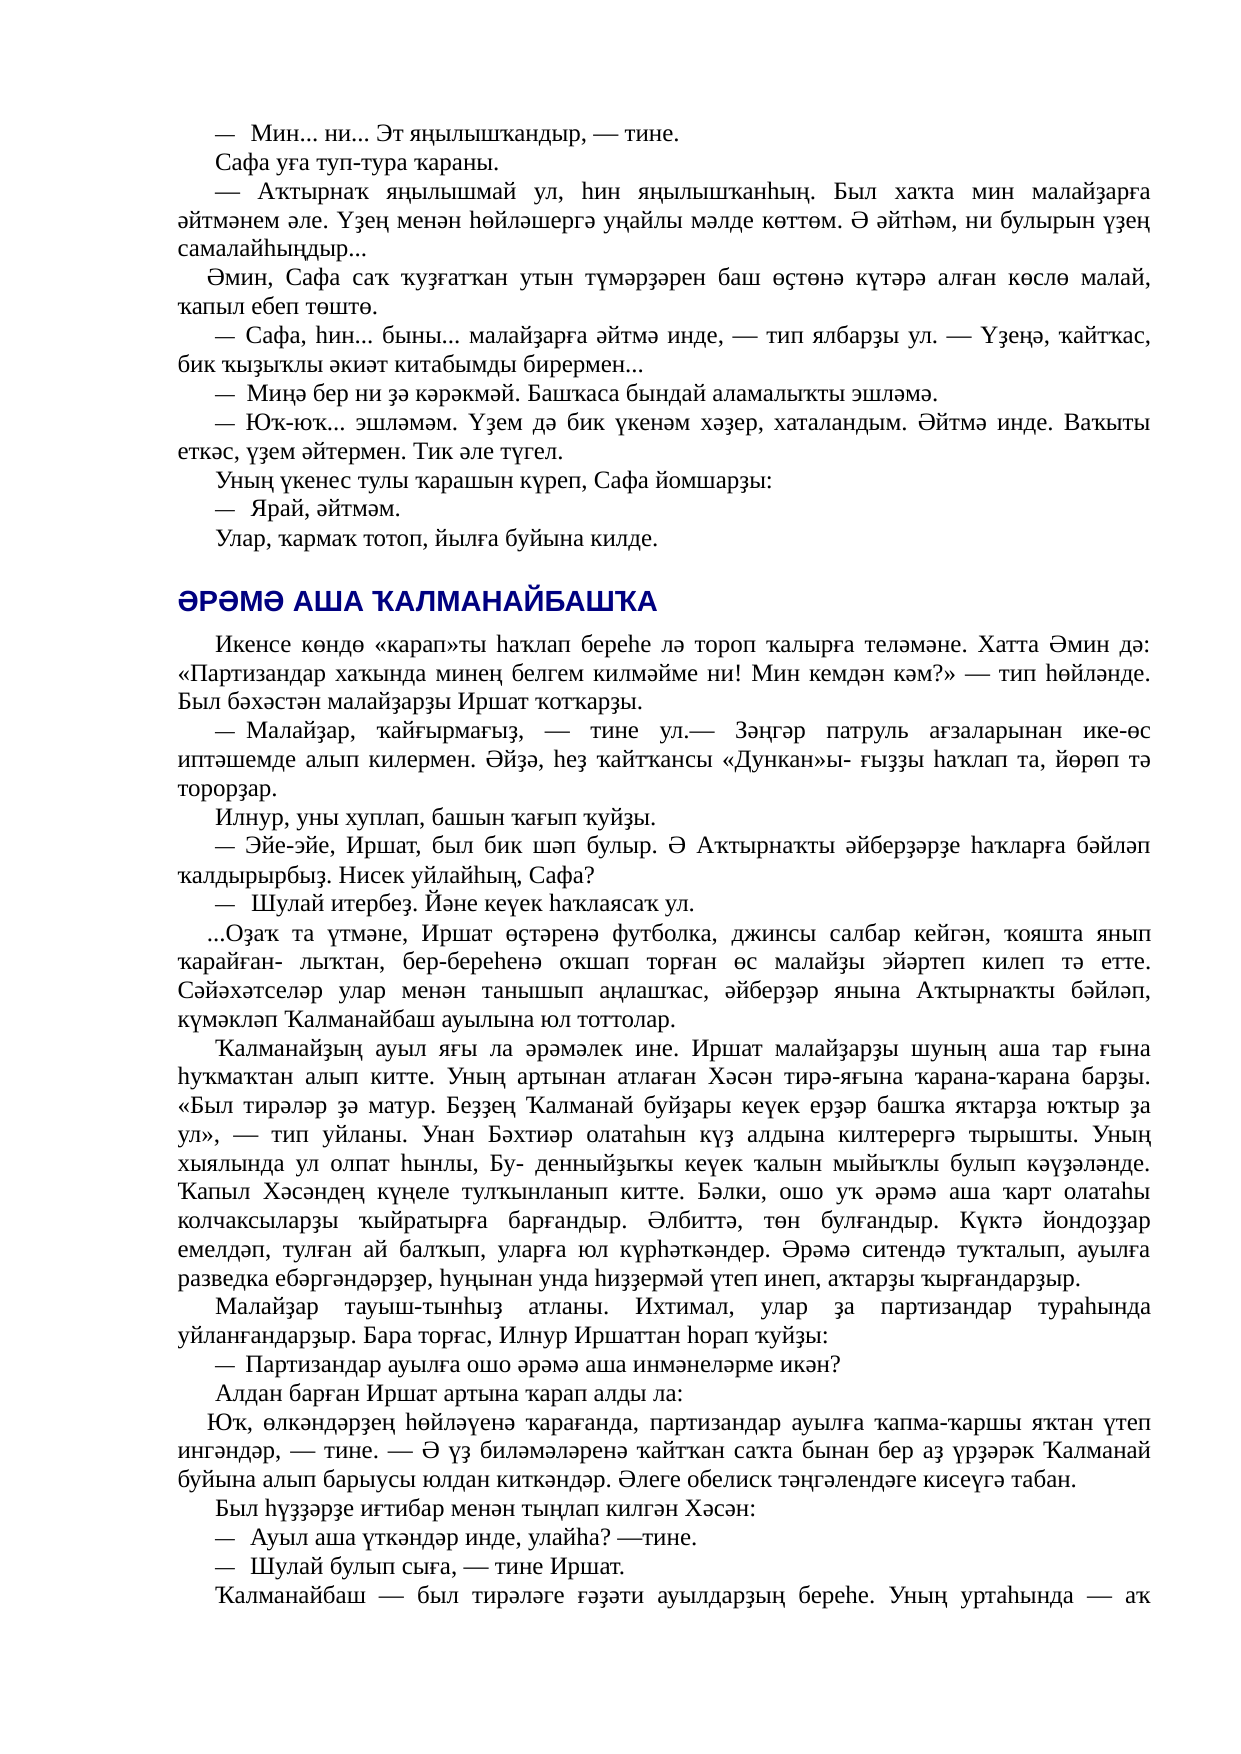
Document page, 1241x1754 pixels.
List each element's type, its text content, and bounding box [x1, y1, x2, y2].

subtitle ӘРӘМӘ АША ҠАЛМАНАЙБАШҠА [177, 583, 1152, 617]
text Был һүҙҙәрҙе иғтибар менән тыңлап килгән Хәсән: [177, 1493, 1152, 1522]
text Алдан барған Иршат артына ҡарап алды ла: [177, 1378, 1152, 1407]
list Малайҙар, ҡайғырмағыҙ, — тине ул.— Зәңгәр патруль ағзаларынан ике-өс иптәшемде алып килермен. Әйҙә, һеҙ ҡайтҡансы «Дункан»ы- ғыҙҙы һаҡлап та, йөрөп тә торорҙар. [177, 715, 1152, 802]
text Икенсе көндө «карап»ты һаҡлап береһе лә тороп ҡалырға теләмәне. Хатта Әмин дә: «Партизандар хаҡында минең белгем килмәйме ни! Мин кемдән кәм?» — тип һөйләнде. Был бәхәстән малайҙарҙы Иршат ҡотҡарҙы. [177, 629, 1152, 715]
list Ярай, әйтмәм. [177, 493, 1152, 523]
list Мин... ни... Эт яңылышҡандыр, — тине. [177, 118, 1152, 147]
list Ауыл аша үткәндәр инде, улайһа? —тине. [177, 1522, 1152, 1551]
text Сафа уға туп-тура ҡараны. [177, 147, 1152, 176]
text — Аҡтырнаҡ яңылышмай ул, һин яңылышҡанһың. Был хаҡта мин малайҙарға әйтмәнем әле. Үҙең менән һөйләшергә уңайлы мәлде көттөм. Ә әйтһәм, ни булырын үҙең самалайһыңдыр... [177, 176, 1152, 262]
list Сафа, һин... быны... малайҙарға әйтмә инде, — тип ялбарҙы ул. — Үҙеңә, ҡайтҡас, бик ҡыҙыҡлы әкиәт китабымды бирермен... [177, 320, 1152, 378]
text Малайҙар тауыш-тынһыҙ атланы. Ихтимал, улар ҙа партизандар тураһында уйланғандарҙыр. Бара торғас, Илнур Иршаттан һорап ҡуйҙы: [177, 1291, 1152, 1349]
list Шулай булып сыға, — тине Иршат. [177, 1551, 1152, 1580]
text ...Оҙаҡ та үтмәне, Иршат өҫтәренә футболка, джинсы салбар кейгән, ҡояшта янып ҡарайған- лыҡтан, бер-береһенә оҡшап торған өс малайҙы эйәртеп килеп тә етте. Сәйәхәтселәр улар менән танышып аңлашҡас, әйберҙәр янына Аҡтырнаҡты бәйләп, күмәкләп Ҡалманайбаш ауылына юл тоттолар. [177, 918, 1152, 1033]
text Уның үкенес тулы ҡарашын күреп, Сафа йомшарҙы: [177, 465, 1152, 493]
text Юҡ, өлкәндәрҙең һөйләүенә ҡарағанда, партизандар ауылға ҡапма-ҡаршы яҡтан үтеп ингәндәр, — тине. — Ә үҙ биләмәләренә ҡайтҡан саҡта бынан бер аҙ үрҙәрәк Ҡалманай буйына алып барыусы юлдан киткәндәр. Әлеге обелиск тәңгәлендәге кисеүгә табан. [177, 1407, 1152, 1493]
text Әмин, Сафа саҡ ҡуҙғатҡан утын түмәрҙәрен баш өҫтөнә күтәрә алған көслө малай, ҡапыл ебеп төштө. [177, 262, 1152, 320]
list Юҡ-юҡ... эшләмәм. Үҙем дә бик үкенәм хәҙер, хаталандым. Әйтмә инде. Ваҡыты еткәс, үҙем әйтермен. Тик әле түгел. [177, 407, 1152, 465]
list Эйе-эйе, Иршат, был бик шәп булыр. Ә Аҡтырнаҡты әйберҙәрҙе һаҡларға бәйләп ҡалдырырбыҙ. Нисек уйлайһың, Сафа? [177, 831, 1152, 888]
list Миңә бер ни ҙә кәрәкмәй. Башҡаса бындай аламалыҡты эшләмә. [177, 378, 1152, 407]
text Улар, ҡармаҡ тотоп, йылға буйына килде. [177, 523, 1152, 551]
text Ҡалманайбаш — был тирәләге ғәҙәти ауылдарҙың береһе. Уның уртаһында — аҡ [177, 1580, 1152, 1609]
list Шулай итербеҙ. Йәне кеүек һаҡлаясаҡ ул. [177, 888, 1152, 918]
text Илнур, уны хуплап, башын ҡағып ҡуйҙы. [177, 802, 1152, 831]
list Партизандар ауылға ошо әрәмә аша инмәнеләрме икән? [177, 1349, 1152, 1378]
text Ҡалманайҙың ауыл яғы ла әрәмәлек ине. Иршат малайҙарҙы шуның аша тар ғына һуҡмаҡтан алып китте. Уның артынан атлаған Хәсән тирә-яғына ҡарана-ҡарана барҙы. «Был тирәләр ҙә матур. Беҙҙең Ҡалманай буйҙары кеүек ерҙәр башҡа яҡтарҙа юҡтыр ҙа ул», — тип уйланы. Унан Бәхтиәр олатаһын күҙ алдына килтерергә тырышты. Уның хыялында ул олпат һынлы, Бу- денныйҙыҡы кеүек ҡалын мыйыҡлы булып кәүҙәләнде. Ҡапыл Хәсәндең күңеле тулҡынланып китте. Бәлки, ошо уҡ әрәмә аша ҡарт олатаһы колчаксыларҙы ҡыйратырға барғандыр. Әлбиттә, төн булғандыр. Күктә йондоҙҙар емелдәп, тулған ай балҡып, уларға юл күрһәткәндер. Әрәмә ситендә туҡталып, ауылға разведка ебәргәндәрҙер, һуңынан унда һиҙҙермәй үтеп инеп, аҡтарҙы ҡырғандарҙыр. [177, 1033, 1152, 1291]
